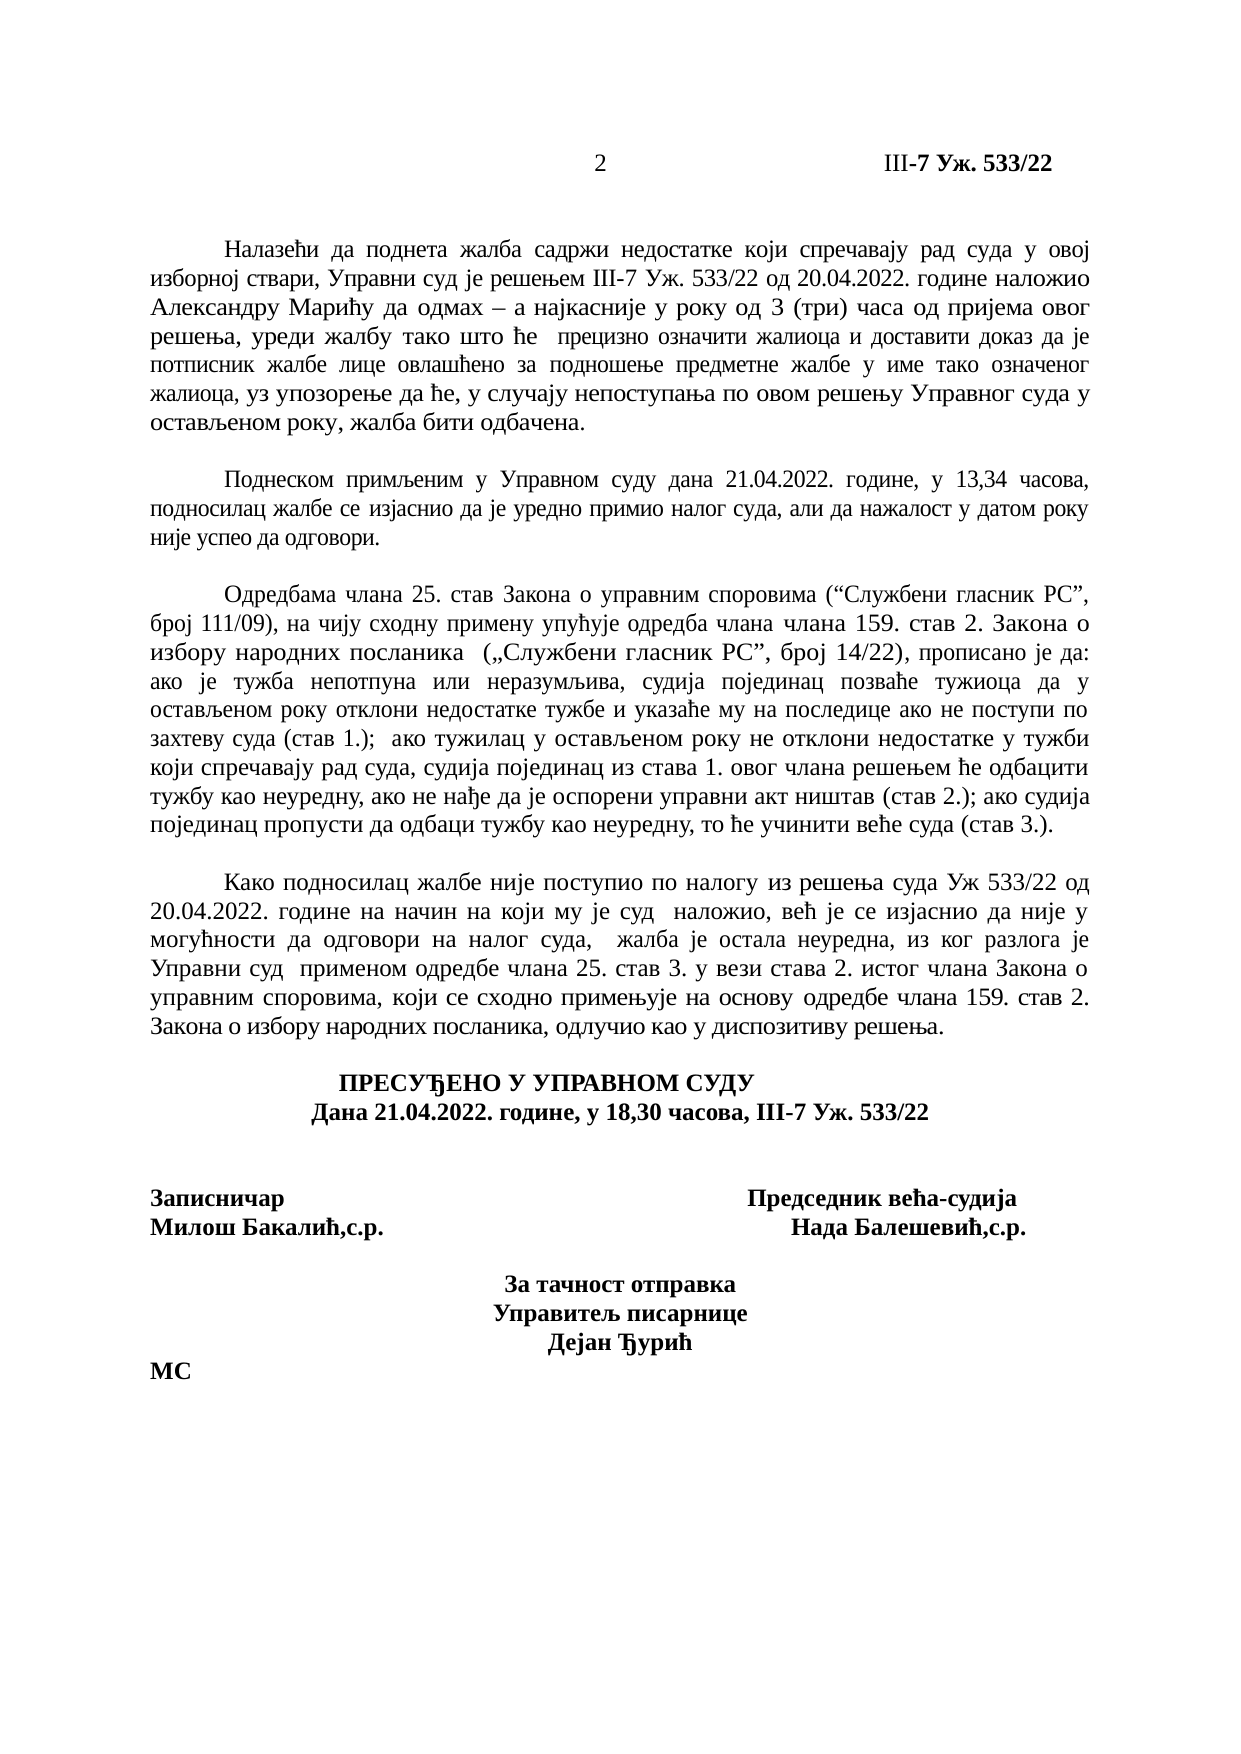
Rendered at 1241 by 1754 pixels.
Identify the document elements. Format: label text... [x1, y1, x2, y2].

text Дана 21.04.2022. године, у 18,30 часова, III-7 Уж. 533/22 [150, 1097, 1090, 1126]
text Налазећи да поднета жалба садржи недостатке који спречавају рад суда у овој изборној ствари, Управни суд је решењем III-7 Уж. 533/22 од 20.04.2022. године наложио Александру Марићу да одмах – а најкасније у року од 3 (три) часа од пријема овог решења, уреди жалбу тако што ће прецизно означити жалиоца и доставити доказ да је потписник жалбе лице овлашћено за подношење предметне жалбе у име тако означеног жалиоца, уз упозорење да ће, у случају непоступања по овом решењу Управног суда у остављеном року, жалба бити одбачена. [150, 234, 1090, 436]
text Управитељ писарнице [150, 1298, 1090, 1327]
text ПРЕСУЂЕНО У УПРАВНОМ СУДУ [150, 1068, 1090, 1097]
text За тачност отправка [150, 1269, 1090, 1298]
text MС [150, 1356, 1089, 1384]
text Одредбама члана 25. став Закона о управним споровима (“Службени гласник РС”, број 111/09), на чију сходну примену упућује одредба члана члана 159. став 2. Закона о избору народних посланика („Службени гласник РС”, број 14/22), прописано је да: ако је тужба непотпуна или неразумљива, судија појединац позваће тужиоца да у остављеном року отклони недостатке тужбе и указаће му на последице ако не поступи по захтеву суда (став 1.); ако тужилац у остављеном року не отклони недостатке у тужби који спречавају рад суда, судија појединац из става 1. овог члана решењем ће одбацити тужбу као неуредну, ако не нађе да је оспорени управни акт ништав (став 2.); ако судија појединац пропусти да одбаци тужбу као неуредну, то ће учинити веће суда (став 3.). [150, 579, 1090, 838]
text Милош Бакалић,с.р. Нада Балешевић,с.р. [150, 1212, 1090, 1241]
text Како подносилац жалбе није поступио по налогу из решења суда Уж 533/22 од 20.04.2022. године на начин на који му је суд наложио, већ је се изјаснио да није у могућности да одговори на налог суда, жалба је остала неуредна, из ког разлога је Управни суд применом одредбе члана 25. став 3. у вези става 2. истог члана Закона о управним споровима, који се сходно примењује на основу одредбе члана 159. став 2. Закона о избору народних посланика, одлучио као у диспозитиву решења. [150, 867, 1090, 1039]
text Дејан Ђурић [150, 1327, 1090, 1356]
text Записничар Председник већа-судија [150, 1183, 1090, 1212]
text Поднеском примљеним у Управном суду дана 21.04.2022. године, у 13,34 часова, подносилац жалбе се изјаснио да је уредно примио налог суда, али да нажалост у датом року није успео да одговори. [150, 464, 1090, 551]
